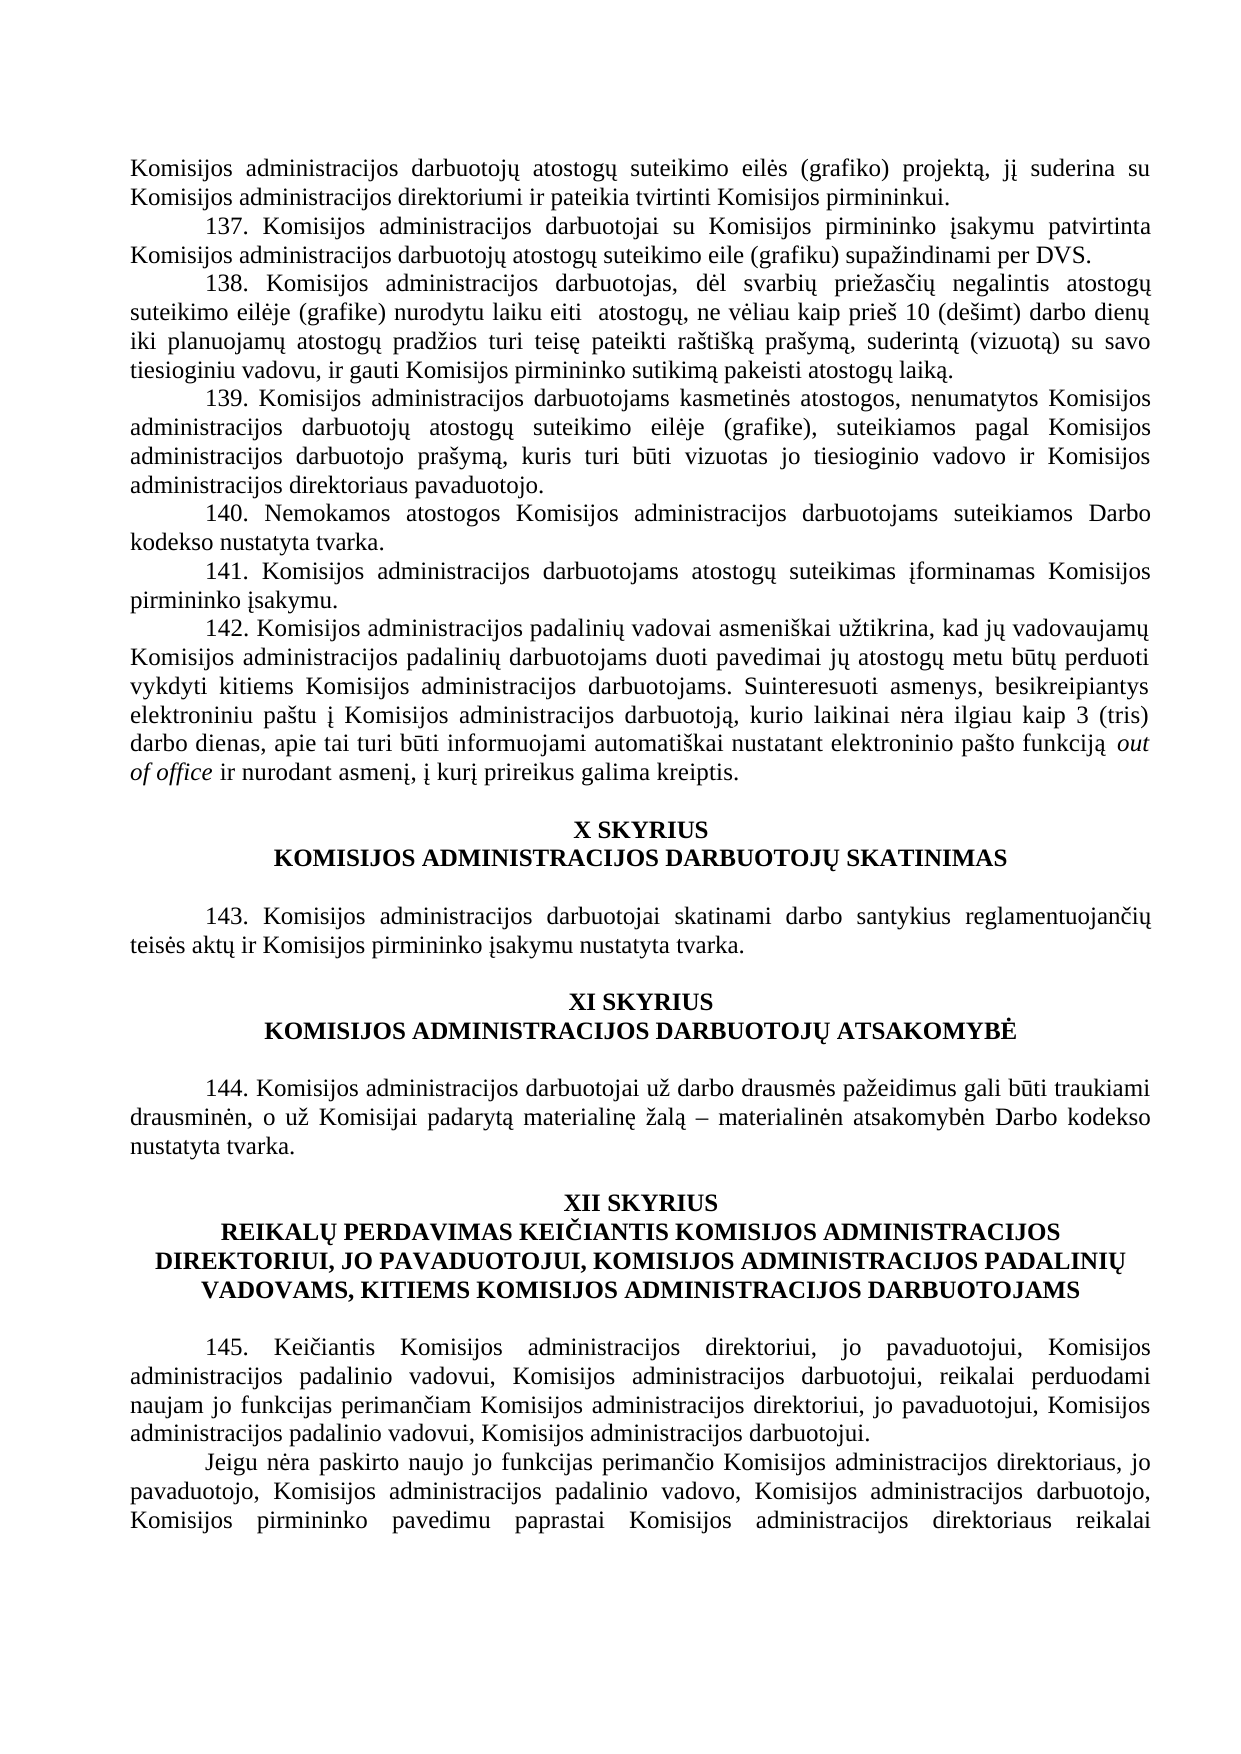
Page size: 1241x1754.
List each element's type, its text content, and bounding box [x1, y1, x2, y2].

text Komisijos administracijos DARBUOTOJŲ ATSAKOMYBĖ [130, 1016, 1152, 1045]
text 143. Komisijos administracijos darbuotojai skatinami darbo santykius reglamentuojančių teisės aktų ir Komisijos pirmininko įsakymu nustatyta tvarka. [130, 901, 1152, 958]
text 140. Nemokamos atostogos Komisijos administracijos darbuotojams suteikiamos Darbo kodekso nustatyta tvarka. [130, 498, 1152, 556]
text Jeigu nėra paskirto naujo jo funkcijas perimančio Komisijos administracijos direktoriaus, jo pavaduotojo, Komisijos administracijos padalinio vadovo, Komisijos administracijos darbuotojo, Komisijos pirmininko pavedimu paprastai Komisijos administracijos direktoriaus reikalai [130, 1447, 1152, 1533]
text 137. Komisijos administracijos darbuotojai su Komisijos pirmininko įsakymu patvirtinta Komisijos administracijos darbuotojų atostogų suteikimo eile (grafiku) supažindinami per DVS. [130, 211, 1152, 268]
text REIKALŲ PERDAVIMAS KEIČIANTIS KOMISIJOS ADMINISTRACIJOS DIREKTORIUI, Jo PAVADUOTOJUI, KOMISIJOS ADMINISTRACIJOS PADALINIŲ VADOVAMS, KITIEMS KOMISIJOS ADMINISTRACIJOS DARBUOTOJAMS [130, 1217, 1152, 1303]
text XI SKYRIUS [130, 987, 1152, 1016]
text XII SKYRIUS [130, 1188, 1152, 1217]
text 141. Komisijos administracijos darbuotojams atostogų suteikimas įforminamas Komisijos pirmininko įsakymu. [130, 556, 1152, 613]
text 138. Komisijos administracijos darbuotojas, dėl svarbių priežasčių negalintis atostogų suteikimo eilėje (grafike) nurodytu laiku eiti atostogų, ne vėliau kaip prieš 10 (dešimt) darbo dienų iki planuojamų atostogų pradžios turi teisę pateikti raštišką prašymą, suderintą (vizuotą) su savo tiesioginiu vadovu, ir gauti Komisijos pirmininko sutikimą pakeisti atostogų laiką. [130, 268, 1152, 383]
text 144. Komisijos administracijos darbuotojai už darbo drausmės pažeidimus gali būti traukiami drausminėn, o už Komisijai padarytą materialinę žalą – materialinėn atsakomybėn Darbo kodekso nustatyta tvarka. [130, 1073, 1152, 1160]
text 142. Komisijos administracijos padalinių vadovai asmeniškai užtikrina, kad jų vadovaujamų Komisijos administracijos padalinių darbuotojams duoti pavedimai jų atostogų metu būtų perduoti vykdyti kitiems Komisijos administracijos darbuotojams. Suinteresuoti asmenys, besikreipiantys elektroniniu paštu į Komisijos administracijos darbuotoją, kurio laikinai nėra ilgiau kaip 3 (tris) darbo dienas, apie tai turi būti informuojami automatiškai nustatant elektroninio pašto funkciją out of office ir nurodant asmenį, į kurį prireikus galima kreiptis. [130, 613, 1152, 786]
text Komisijos administracijos darbuotojų atostogų suteikimo eilės (grafiko) projektą, jį suderina su Komisijos administracijos direktoriumi ir pateikia tvirtinti Komisijos pirmininkui. [130, 153, 1152, 211]
text 145. Keičiantis Komisijos administracijos direktoriui, jo pavaduotojui, Komisijos administracijos padalinio vadovui, Komisijos administracijos darbuotojui, reikalai perduodami naujam jo funkcijas perimančiam Komisijos administracijos direktoriui, jo pavaduotojui, Komisijos administracijos padalinio vadovui, Komisijos administracijos darbuotojui. [130, 1332, 1152, 1447]
text 139. Komisijos administracijos darbuotojams kasmetinės atostogos, nenumatytos Komisijos administracijos darbuotojų atostogų suteikimo eilėje (grafike), suteikiamos pagal Komisijos administracijos darbuotojo prašymą, kuris turi būti vizuotas jo tiesioginio vadovo ir Komisijos administracijos direktoriaus pavaduotojo. [130, 383, 1152, 498]
text KomisIjos administracijos DARBUOTOJŲ SKATINIMAS [130, 843, 1152, 872]
text X SKYRIUS [130, 815, 1152, 843]
